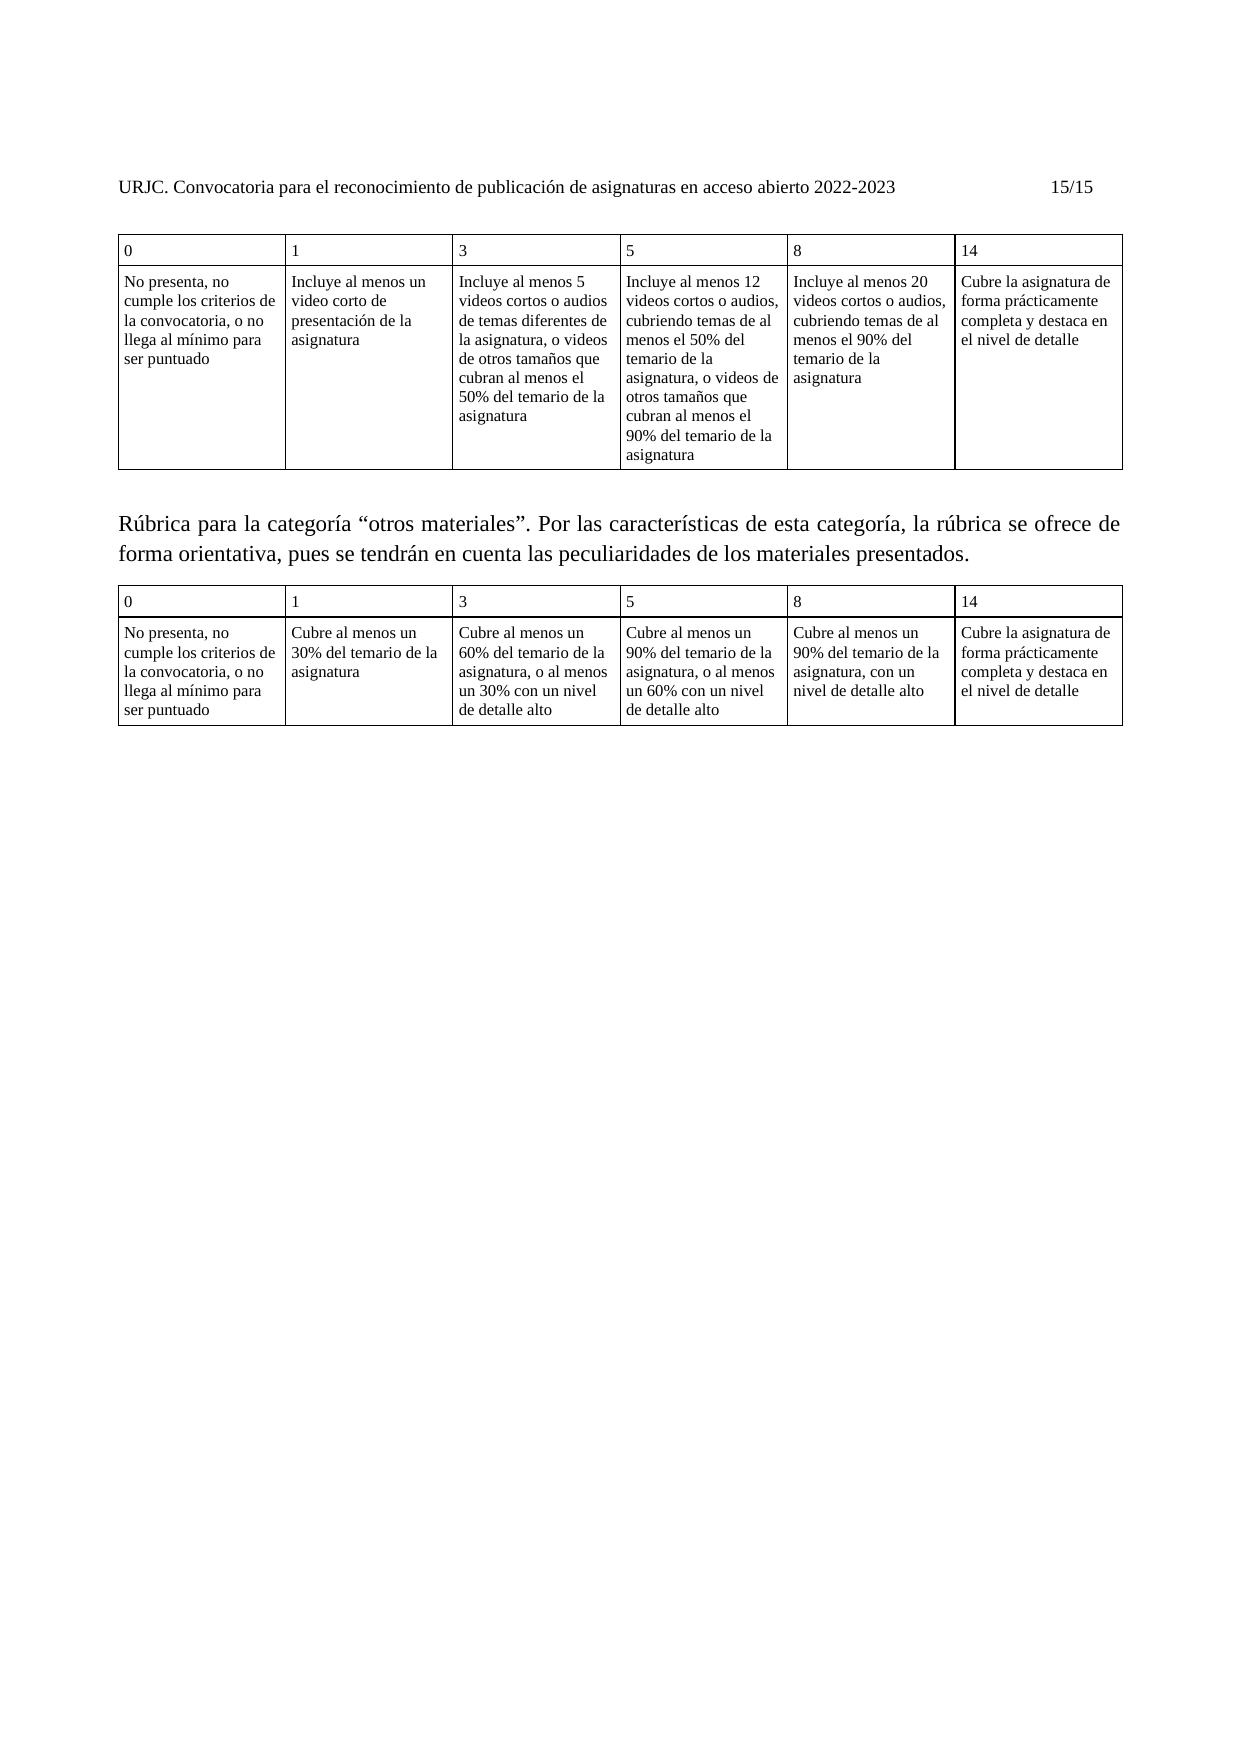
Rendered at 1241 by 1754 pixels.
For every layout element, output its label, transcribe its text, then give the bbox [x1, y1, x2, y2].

table_header 8 [788, 586, 954, 616]
table_header 5 [621, 235, 787, 265]
table_header 1 [286, 586, 452, 616]
table_cell Cubre al menos un 60% del temario de la asignatura, o al menos un 30% con un nivel de detalle alto [453, 618, 620, 725]
table_header 3 [453, 235, 620, 265]
table_header 0 [119, 586, 285, 616]
table_header 3 [453, 586, 620, 616]
text Rúbrica para la categoría “otros materiales”. Por las características de esta categoría, la rúbrica se ofrece de forma orientativa, pues se tendrán en cuenta las peculiaridades de los materiales presentados. [118, 510, 1122, 566]
table_cell Incluye al menos 12 videos cortos o audios, cubriendo temas de al menos el 50% del temario de la asignatura, o videos de otros tamaños que cubran al menos el 90% del temario de la asignatura [621, 266, 787, 469]
table_header 8 [788, 235, 954, 265]
table_cell Cubre al menos un 30% del temario de la asignatura [286, 618, 452, 725]
table_cell Incluye al menos 5 videos cortos o audios de temas diferentes de la asignatura, o videos de otros tamaños que cubran al menos el 50% del temario de la asignatura [453, 266, 620, 469]
table_header 1 [286, 235, 452, 265]
table_header 14 [956, 586, 1122, 616]
table_cell No presenta, no cumple los criterios de la convocatoria, o no llega al mínimo para ser puntuado [119, 618, 285, 725]
table_cell Cubre la asignatura de forma prácticamente completa y destaca en el nivel de detalle [956, 266, 1122, 469]
table_cell Incluye al menos 20 videos cortos o audios, cubriendo temas de al menos el 90% del temario de la asignatura [788, 266, 954, 469]
table_cell Cubre al menos un 90% del temario de la asignatura, o al menos un 60% con un nivel de detalle alto [621, 618, 787, 725]
table_cell Cubre la asignatura de forma prácticamente completa y destaca en el nivel de detalle [956, 618, 1122, 725]
table_header 0 [119, 235, 285, 265]
table_header 14 [956, 235, 1122, 265]
table_header 5 [621, 586, 787, 616]
table_cell Cubre al menos un 90% del temario de la asignatura, con un nivel de detalle alto [788, 618, 954, 725]
table_cell No presenta, no cumple los criterios de la convocatoria, o no llega al mínimo para ser puntuado [119, 266, 285, 469]
table_cell Incluye al menos un video corto de presentación de la asignatura [286, 266, 452, 469]
